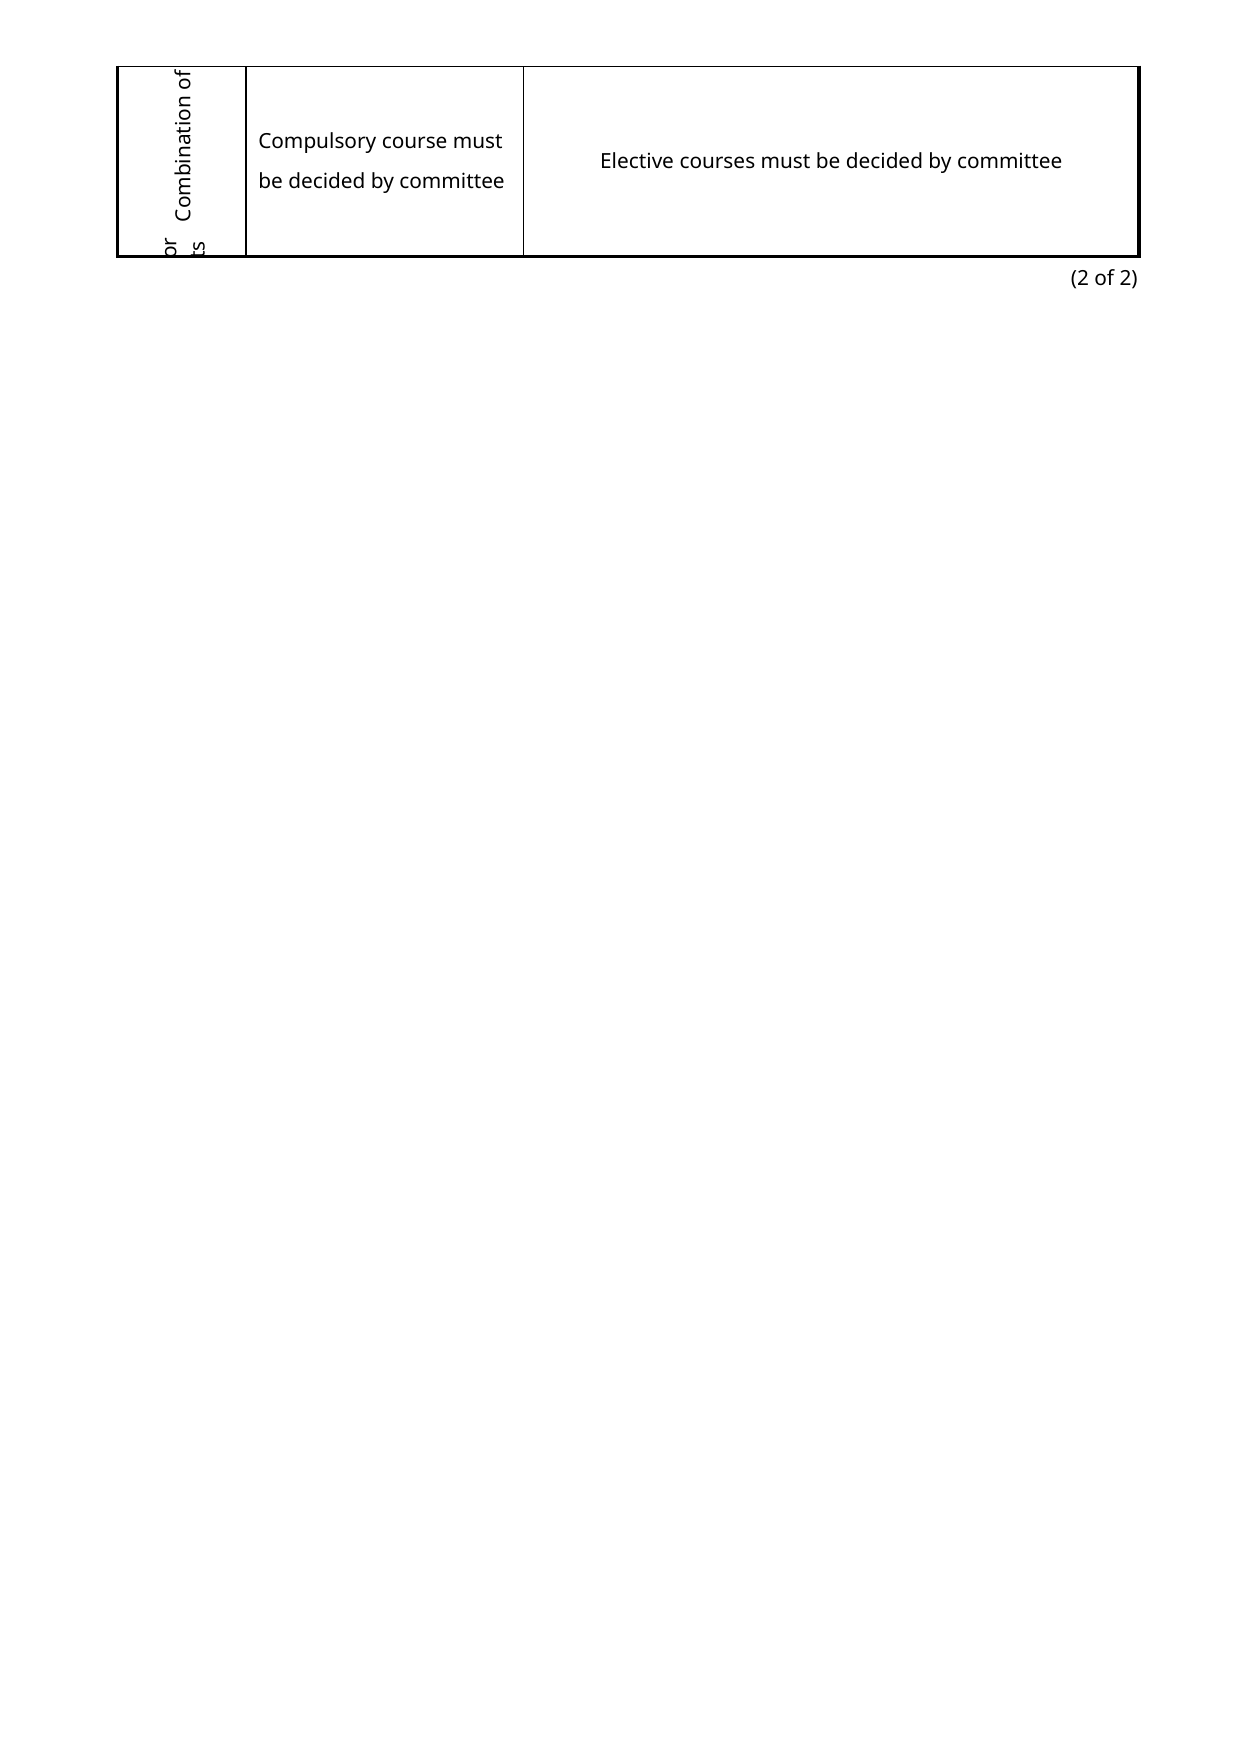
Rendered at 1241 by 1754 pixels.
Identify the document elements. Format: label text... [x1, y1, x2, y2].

text (2 of 2) [131, 258, 1137, 297]
table_cell Compulsory course must be decided by committee [247, 67, 523, 254]
table_cell Combination of 2 divisions or departments [119, 67, 245, 254]
table_cell Elective courses must be decided by committee [524, 67, 1137, 254]
